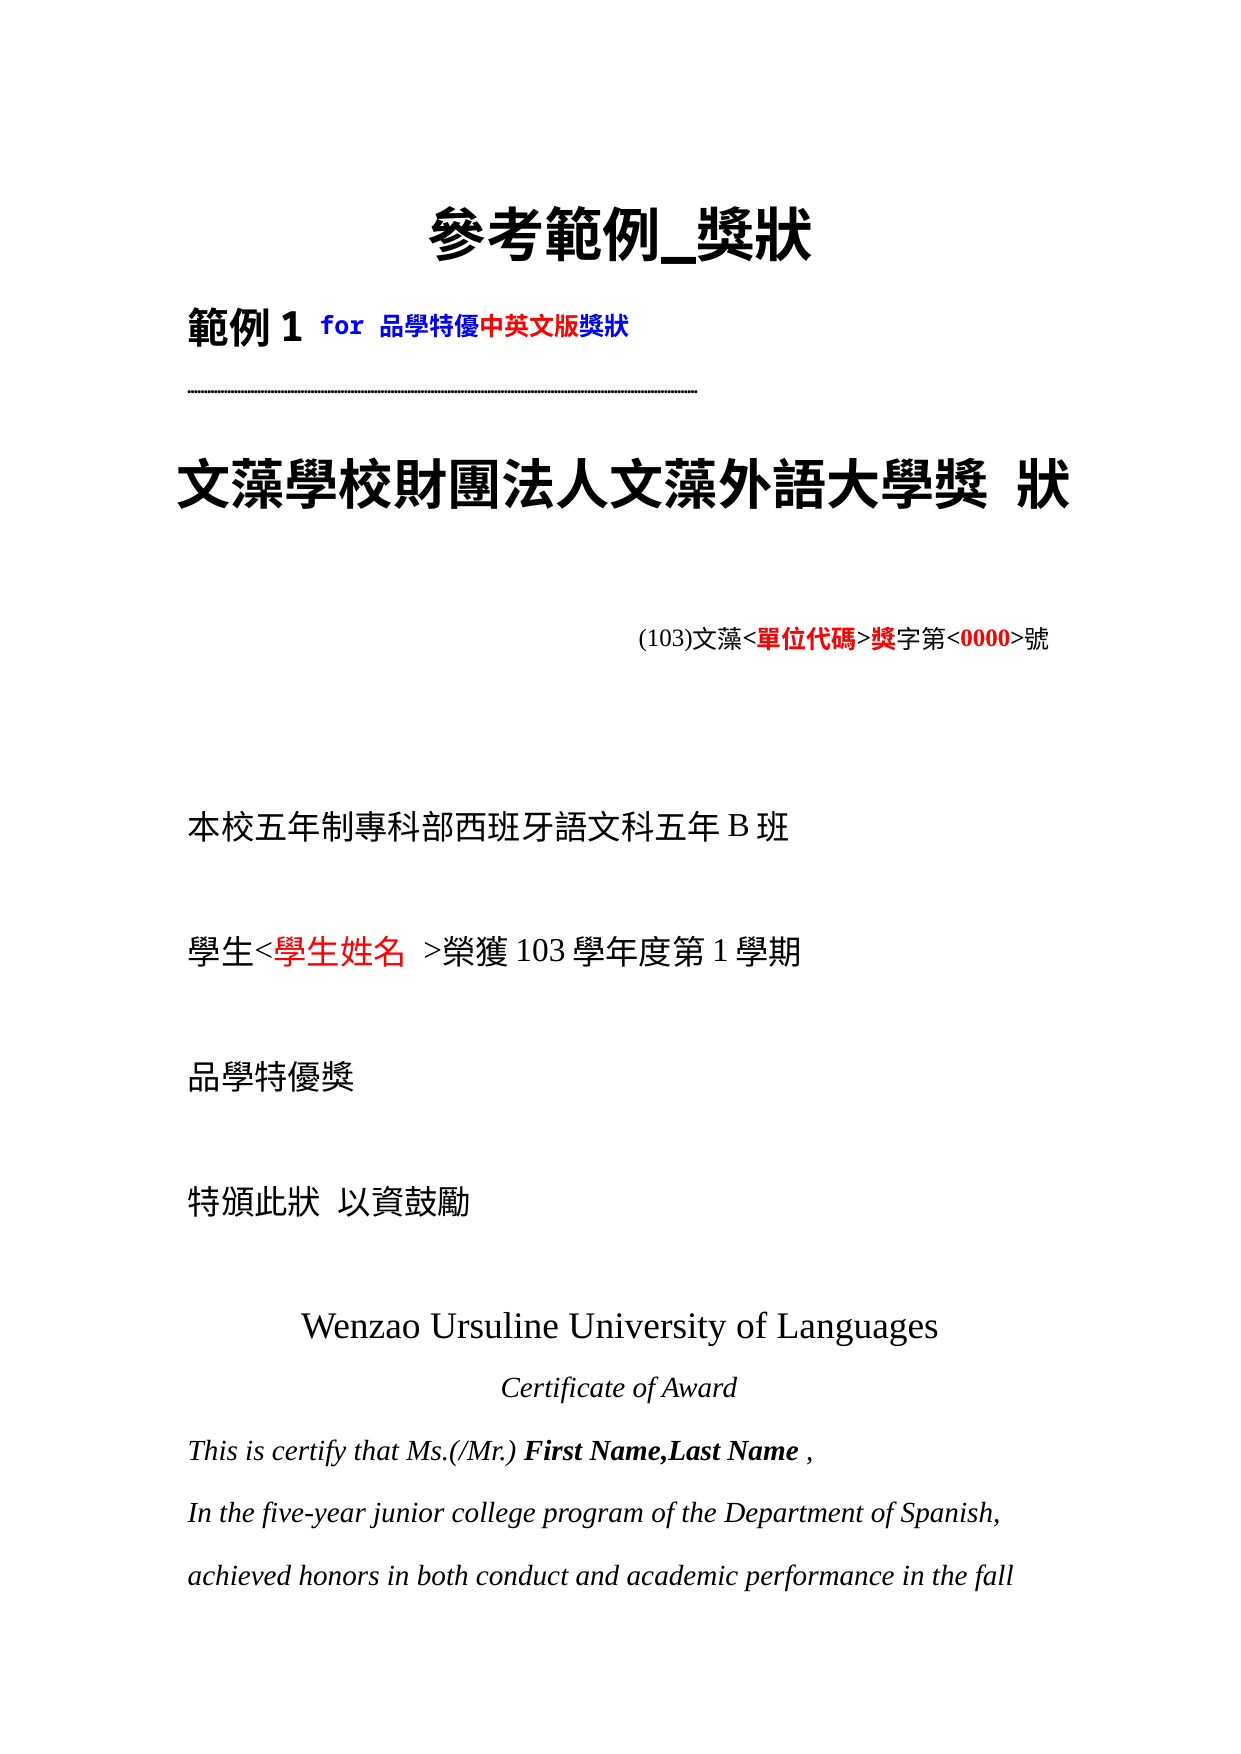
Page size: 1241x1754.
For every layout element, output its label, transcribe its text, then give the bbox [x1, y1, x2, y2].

text 學生<學生姓名 >榮獲103學年度第1學期 [187, 908, 1053, 971]
text 特頒此狀 以資鼓勵 [187, 1158, 1053, 1221]
text Wenzao Ursuline University of Languages [187, 1283, 1053, 1346]
text This is certify that Ms.(/Mr.) First Name,Last Name , [187, 1408, 1053, 1471]
text (103)文藻<單位代碼>獎字第<0000>號 [187, 596, 1049, 658]
text 參考範例_獎狀 [187, 158, 1053, 283]
text In the five-year junior college program of the Department of Spanish, achieved honors in both conduct and academic performance in the fall [187, 1471, 1053, 1596]
text 品學特優獎 [187, 1033, 1053, 1096]
text ……………………………………………………………………………………………………………………………………… [187, 346, 1053, 408]
text 文藻學校財團法人文藻外語大學獎 狀 [173, 408, 1073, 533]
text Certificate of Award [187, 1346, 1053, 1408]
text 本校五年制專科部西班牙語文科五年B班 [187, 783, 1053, 846]
text 範例1 for 品學特優中英文版獎狀 [187, 283, 1053, 346]
